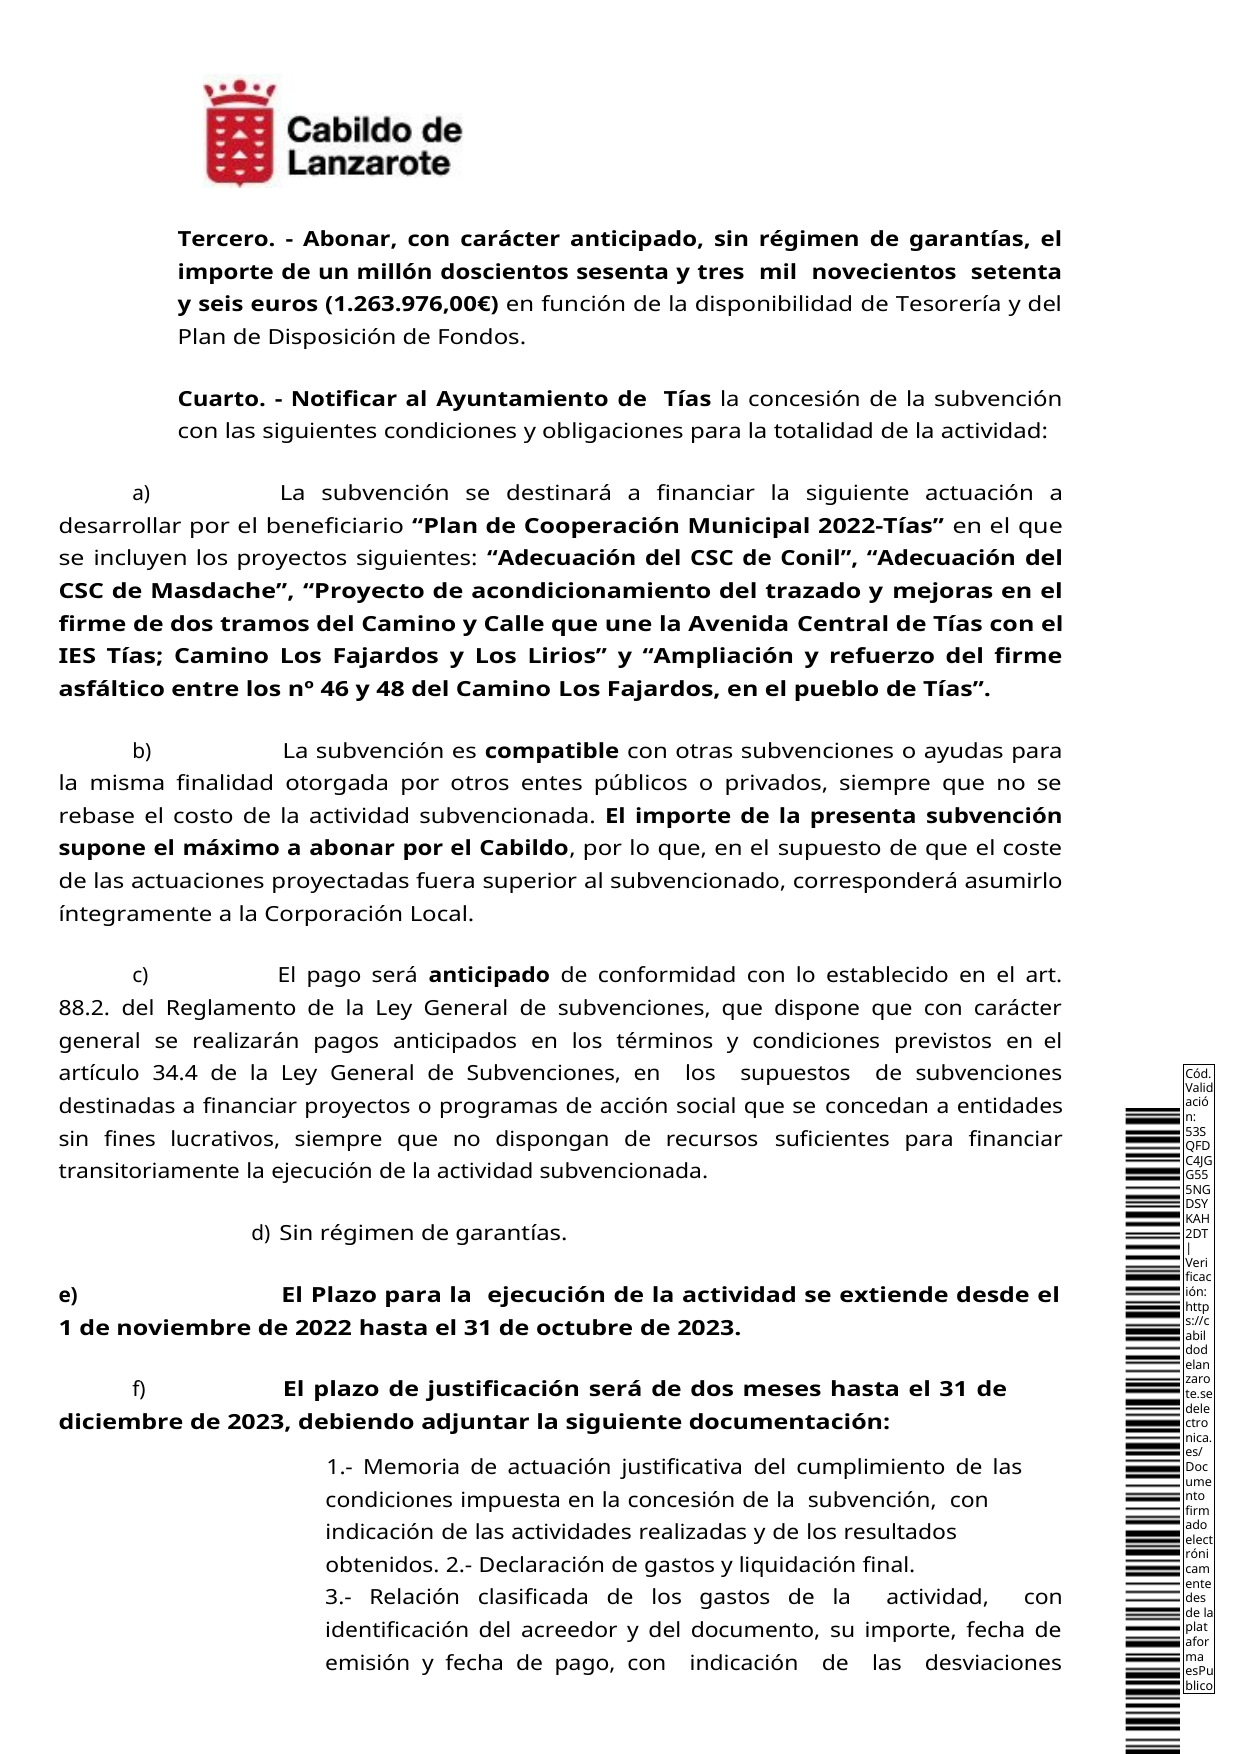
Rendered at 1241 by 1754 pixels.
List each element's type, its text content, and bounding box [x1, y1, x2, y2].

text Tercero. - Abonar, con carácter anticipado, sin régimen de garantías, el importe de un millón doscientos sesenta y tres mil novecientos setenta y seis euros (1.263.976,00€) en función de la disponibilidad de Tesorería y del Plan de Disposición de Fondos. [177, 224, 1063, 351]
text Cuarto. - Notificar al Ayuntamiento de Tías la concesión de la subvención con las siguientes condiciones y obligaciones para la totalidad de la actividad: [177, 384, 1063, 445]
list La subvención es compatible con otras subvenciones o ayudas para la misma finalidad otorgada por otros entes públicos o privados, siempre que no se rebase el costo de la actividad subvencionada. El importe de la presenta subvención supone el máximo a abonar por el Cabildo, por lo que, en el supuesto de que el coste de las actuaciones proyectadas fuera superior al subvencionado, corresponderá asumirlo íntegramente a la Corporación Local. [58, 736, 1063, 927]
text Cód. Validación: 53SQFDC4JGG555NGDSYKAH2DT | Verificación: https://cabildodelanzarote.sedelectronica.es/ Documento firmado electrónicamente desde la plataforma esPublico Gestiona | Página 4 de 6 [1185, 1067, 1213, 1693]
list La subvención se destinará a financiar la siguiente actuación a desarrollar por el beneficiario “Plan de Cooperación Municipal 2022-Tías” en el que se incluyen los proyectos siguientes: “Adecuación del CSC de Conil”, “Adecuación del CSC de Masdache”, “Proyecto de acondicionamiento del trazado y mejoras en el firme de dos tramos del Camino y Calle que une la Avenida Central de Tías con el IES Tías; Camino Los Fajardos y Los Lirios” y “Ampliación y refuerzo del firme asfáltico entre los nº 46 y 48 del Camino Los Fajardos, en el pueblo de Tías”. [58, 478, 1063, 702]
text 1.- Memoria de actuación justificativa del cumplimiento de las condiciones impuesta en la concesión de la subvención, con indicación de las actividades realizadas y de los resultados obtenidos. 2.- Declaración de gastos y liquidación final. [325, 1452, 1063, 1578]
list El plazo de justificación será de dos meses hasta el 31 de diciembre de 2023, debiendo adjuntar la siguiente documentación: [58, 1374, 1063, 1435]
list Sin régimen de garantías. [251, 1218, 1125, 1246]
list El pago será anticipado de conformidad con lo establecido en el art. 88.2. del Reglamento de la Ley General de subvenciones, que dispone que con carácter general se realizarán pagos anticipados en los términos y condiciones previstos en el artículo 34.4 de la Ley General de Subvenciones, en los supuestos de subvenciones destinadas a financiar proyectos o programas de acción social que se concedan a entidades sin fines lucrativos, siempre que no dispongan de recursos suficientes para financiar transitoriamente la ejecución de la actividad subvencionada. [58, 961, 1063, 1185]
list El Plazo para la ejecución de la actividad se extiende desde el 1 de noviembre de 2022 hasta el 31 de octubre de 2023. [58, 1280, 1062, 1341]
text 3.- Relación clasificada de los gastos de la actividad, con identificación del acreedor y del documento, su importe, fecha de emisión y fecha de pago, con indicación de las desviaciones [325, 1582, 1063, 1676]
